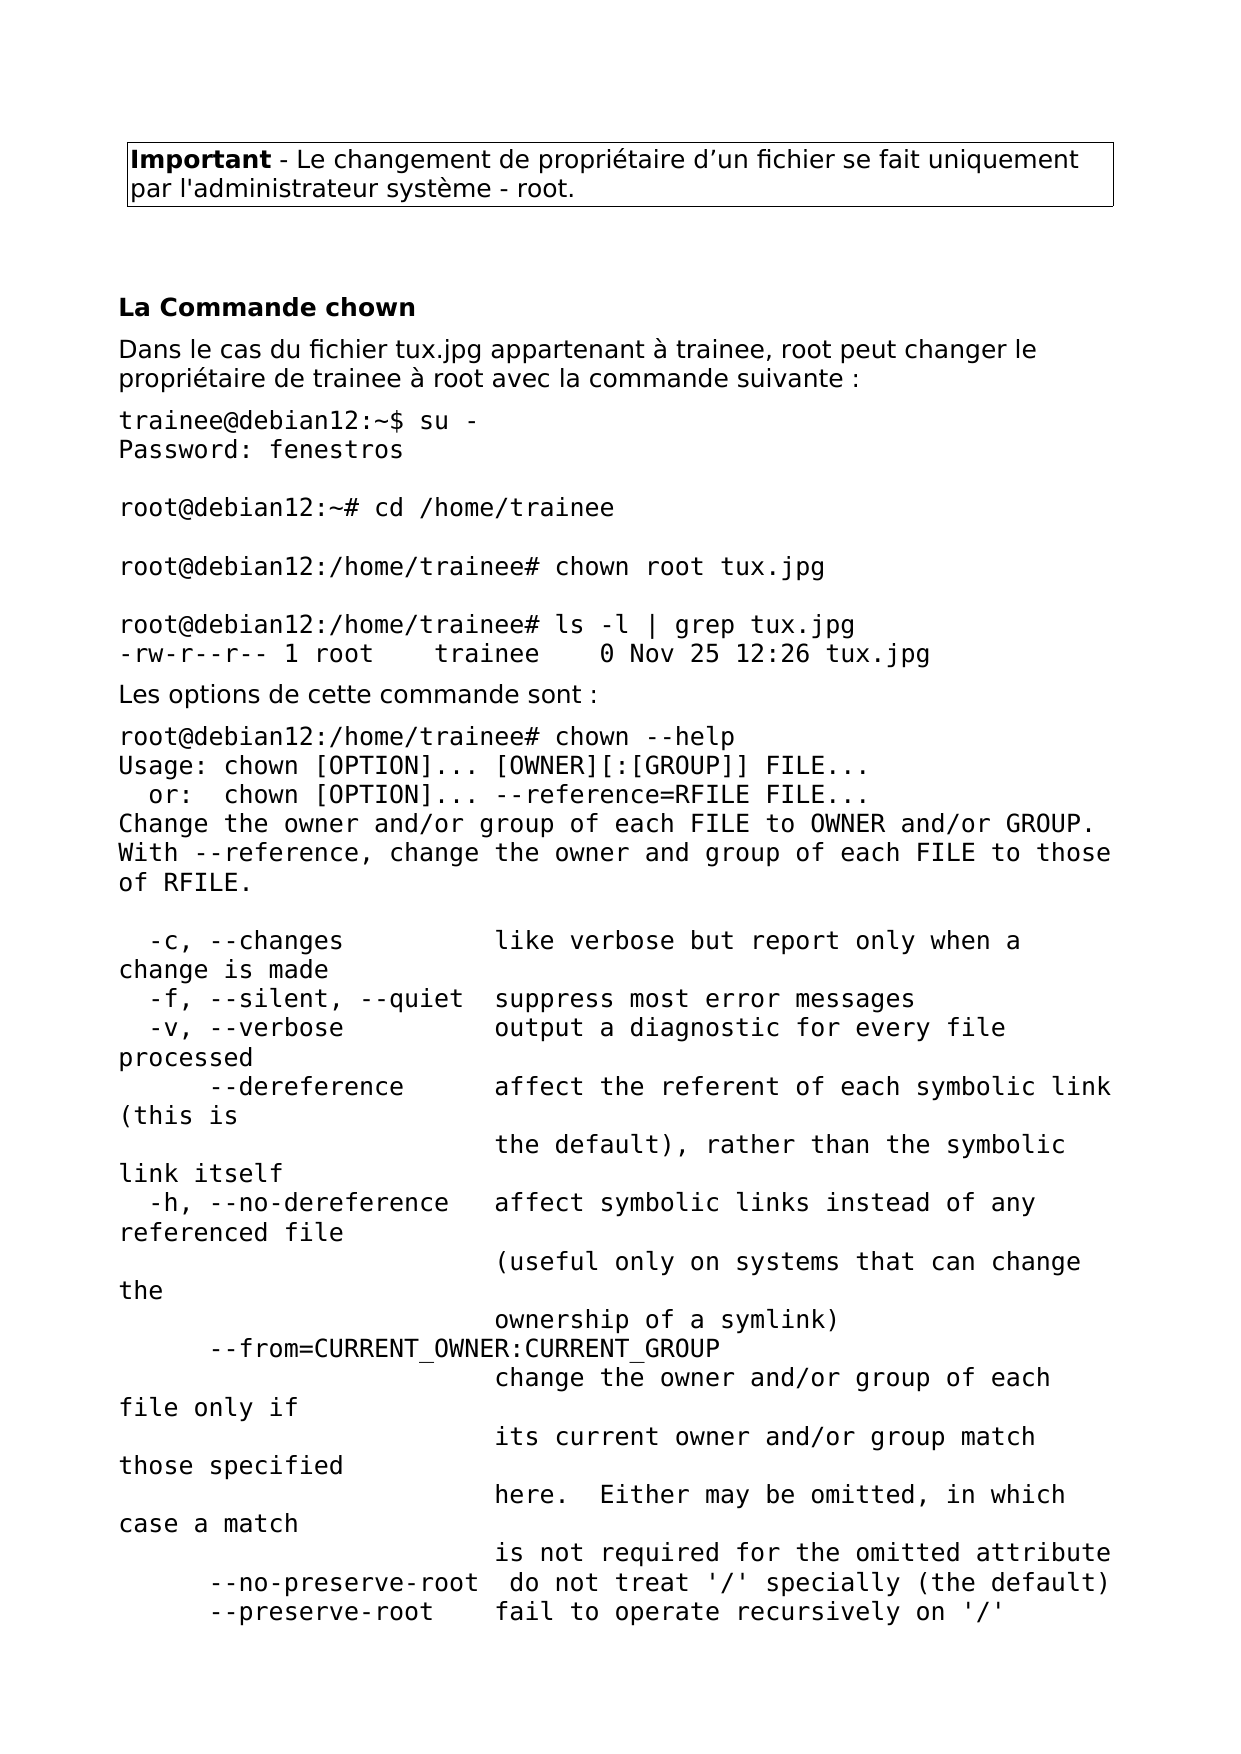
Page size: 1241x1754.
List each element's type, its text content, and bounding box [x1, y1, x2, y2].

table_header Important - Le changement de propriétaire d’un fichier se fait uniquement par l'administrateur système - root. [128, 143, 1113, 206]
text Dans le cas du fichier tux.jpg appartenant à trainee, root peut changer le propriétaire de trainee à root avec la commande suivante : [118, 335, 1122, 393]
text Les options de cette commande sont : [118, 680, 1122, 709]
text root@debian12:/home/trainee# chown --help Usage: chown [OPTION]... [OWNER][:[GROUP]] FILE... or: chown [OPTION]... --reference=RFILE FILE... Change the owner and/or group of each FILE to OWNER and/or GROUP. With --reference, change the owner and group of each FILE to those of RFILE. -c, --changes like verbose but report only when a change is made -f, --silent, --quiet suppress most error messages -v, --verbose output a diagnostic for every file processed --dereference affect the referent of each symbolic link (this is the default), rather than the symbolic link itself -h, --no-dereference affect symbolic links instead of any referenced file (useful only on systems that can change the ownership of a symlink) --from=CURRENT_OWNER:CURRENT_GROUP change the owner and/or group of each file only if its current owner and/or group match those specified here. Either may be omitted, in which case a match is not required for the omitted attribute --no-preserve-root do not treat '/' specially (the default) --preserve-root fail to operate recursively on '/' [118, 722, 1122, 1626]
subtitle La Commande chown [118, 293, 1122, 323]
text trainee@debian12:~$ su - Password: fenestros root@debian12:~# cd /home/trainee root@debian12:/home/trainee# chown root tux.jpg root@debian12:/home/trainee# ls -l | grep tux.jpg -rw-r--r-- 1 root trainee 0 Nov 25 12:26 tux.jpg [118, 406, 1122, 668]
